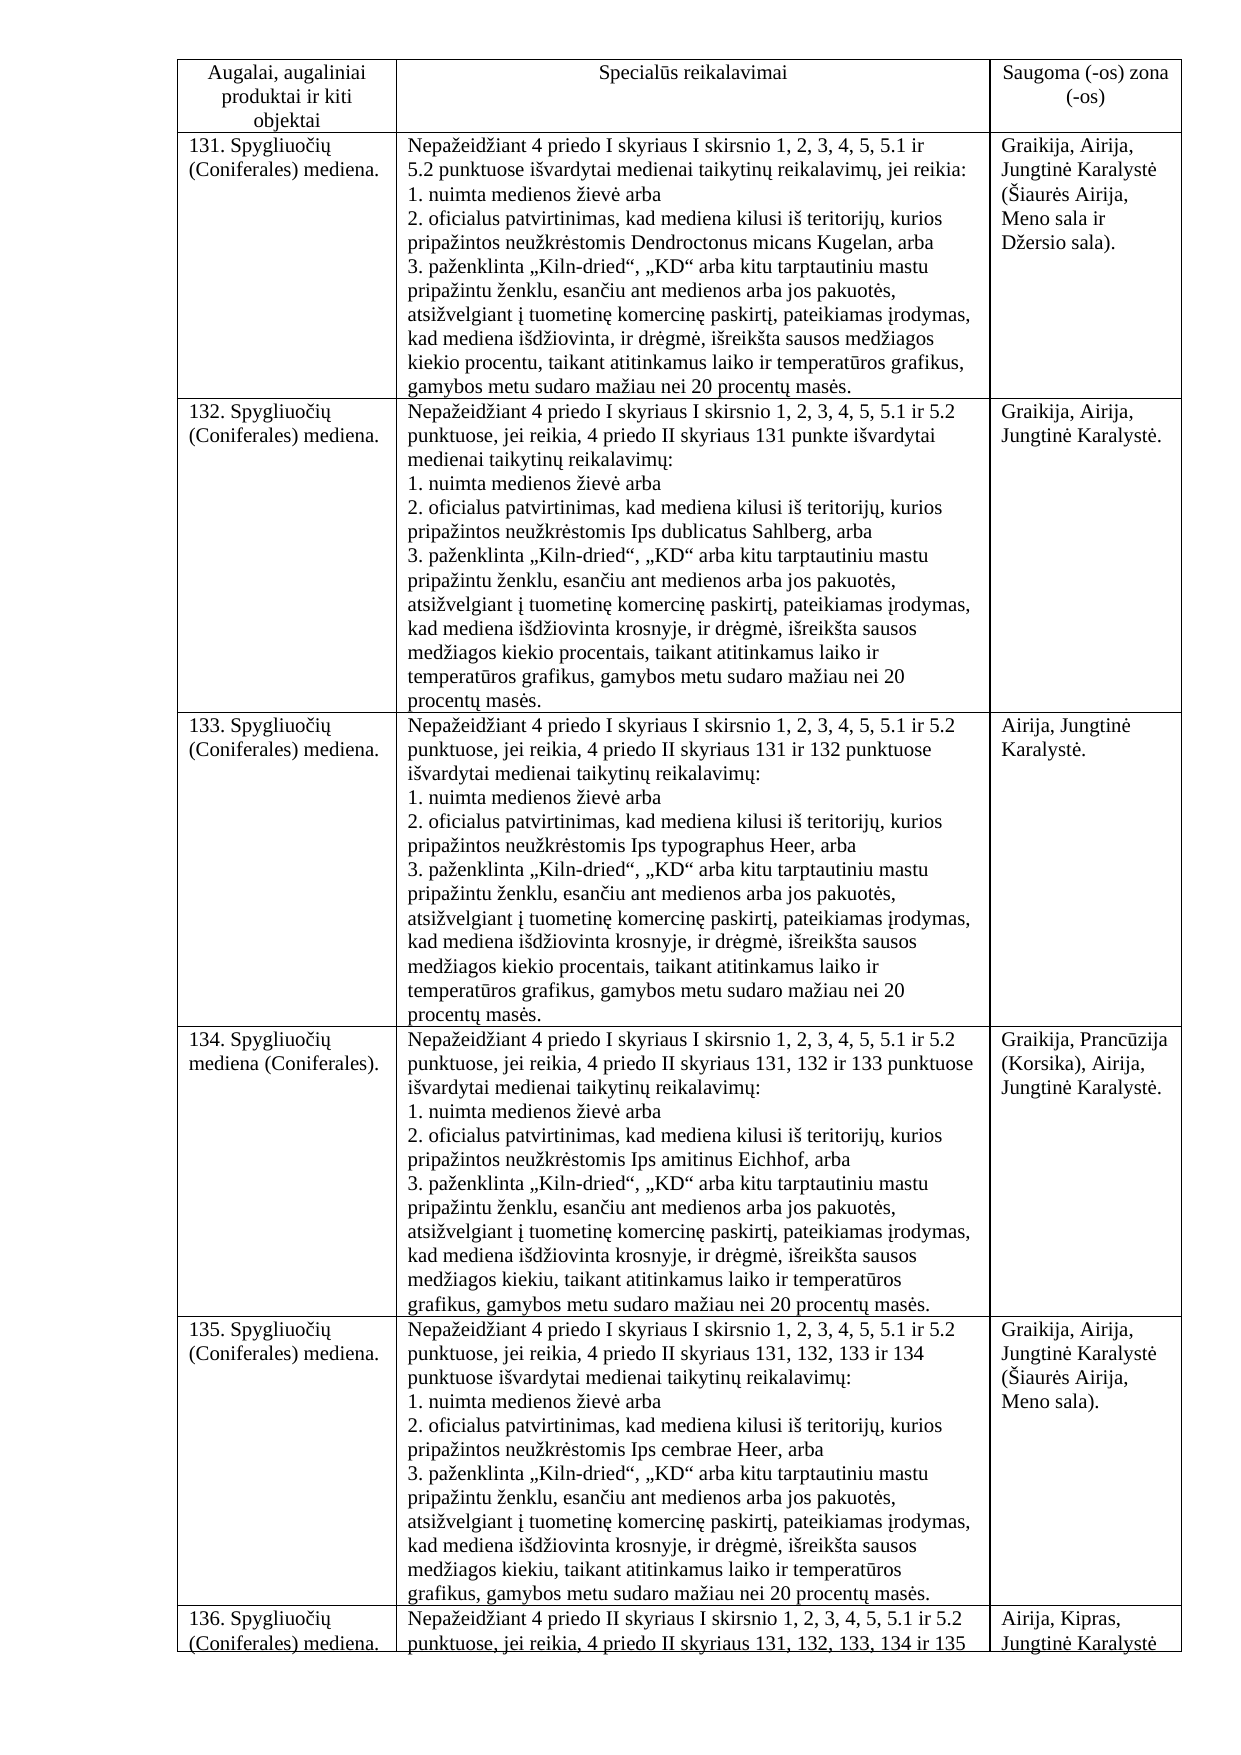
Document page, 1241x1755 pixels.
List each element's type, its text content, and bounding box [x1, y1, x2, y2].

table_cell 136. Spygliuočių (Coniferales) mediena. [178, 1606, 396, 1651]
table_cell Airija, Jungtinė Karalystė. [991, 713, 1181, 1026]
table_header Specialūs reikalavimai [397, 60, 989, 132]
table_cell Nepažeidžiant 4 priedo I skyriaus I skirsnio 1, 2, 3, 4, 5, 5.1 ir 5.2 punktuose, jei reikia, 4 priedo II skyriaus 131, 132 ir 133 punktuose išvardytai medienai taikytinų reikalavimų: 1. nuimta medienos žievė arba 2. oficialus patvirtinimas, kad mediena kilusi iš teritorijų, kurios pripažintos neužkrėstomis Ips amitinus Eichhof, arba 3. paženklinta „Kiln-dried“, „KD“ arba kitu tarptautiniu mastu pripažintu ženklu, esančiu ant medienos arba jos pakuotės, atsižvelgiant į tuometinę komercinę paskirtį, pateikiamas įrodymas, kad mediena išdžiovinta krosnyje, ir drėgmė, išreikšta sausos medžiagos kiekiu, taikant atitinkamus laiko ir temperatūros grafikus, gamybos metu sudaro mažiau nei 20 procentų masės. [397, 1027, 989, 1316]
table_cell 134. Spygliuočių mediena (Coniferales). [178, 1027, 396, 1316]
table_cell Nepažeidžiant 4 priedo I skyriaus I skirsnio 1, 2, 3, 4, 5, 5.1 ir 5.2 punktuose, jei reikia, 4 priedo II skyriaus 131, 132, 133 ir 134 punktuose išvardytai medienai taikytinų reikalavimų: 1. nuimta medienos žievė arba 2. oficialus patvirtinimas, kad mediena kilusi iš teritorijų, kurios pripažintos neužkrėstomis Ips cembrae Heer, arba 3. paženklinta „Kiln-dried“, „KD“ arba kitu tarptautiniu mastu pripažintu ženklu, esančiu ant medienos arba jos pakuotės, atsižvelgiant į tuometinę komercinę paskirtį, pateikiamas įrodymas, kad mediena išdžiovinta krosnyje, ir drėgmė, išreikšta sausos medžiagos kiekiu, taikant atitinkamus laiko ir temperatūros grafikus, gamybos metu sudaro mažiau nei 20 procentų masės. [397, 1317, 989, 1605]
table_cell 133. Spygliuočių (Coniferales) mediena. [178, 713, 396, 1026]
table_cell 135. Spygliuočių (Coniferales) mediena. [178, 1317, 396, 1605]
table_cell 132. Spygliuočių (Coniferales) mediena. [178, 399, 396, 712]
table_cell Nepažeidžiant 4 priedo I skyriaus I skirsnio 1, 2, 3, 4, 5, 5.1 ir 5.2 punktuose, jei reikia, 4 priedo II skyriaus 131 punkte išvardytai medienai taikytinų reikalavimų: 1. nuimta medienos žievė arba 2. oficialus patvirtinimas, kad mediena kilusi iš teritorijų, kurios pripažintos neužkrėstomis Ips dublicatus Sahlberg, arba 3. paženklinta „Kiln-dried“, „KD“ arba kitu tarptautiniu mastu pripažintu ženklu, esančiu ant medienos arba jos pakuotės, atsižvelgiant į tuometinę komercinę paskirtį, pateikiamas įrodymas, kad mediena išdžiovinta krosnyje, ir drėgmė, išreikšta sausos medžiagos kiekio procentais, taikant atitinkamus laiko ir temperatūros grafikus, gamybos metu sudaro mažiau nei 20 procentų masės. [397, 399, 989, 712]
table_header Augalai, augaliniai produktai ir kiti objektai [178, 60, 396, 132]
table_cell Graikija, Airija, Jungtinė Karalystė (Šiaurės Airija, Meno sala ir Džersio sala). [991, 133, 1181, 398]
table_cell Nepažeidžiant 4 priedo II skyriaus I skirsnio 1, 2, 3, 4, 5, 5.1 ir 5.2 punktuose, jei reikia, 4 priedo II skyriaus 131, 132, 133, 134 ir 135 punktuose išvardytai medienai taikytinų reikalavimų: 1. nulupta medienos žievė arba 2. oficialus patvirtinimas, kad mediena kilusi iš teritorijų, kurios pripažintos neužkrėstomis Ips sexdentatus Boerner, arba 3. paženklinta „Kiln-dried“, „KD“ arba kitu tarptautiniu mastu pripažintu ženklu, esančiu ant medienos arba jos pakuotės, atsižvelgiant į tuometinę komercinę paskirtį, pateikiamas įrodymas, kad mediena išdžiovinta krosnyje, ir drėgmė, išreikšta sausos medžiagos kiekiu, taikant atitinkamus laiko ir temperatūros grafikus, gamybos metu sudaro mažiau nei 20 procentų masės. [397, 1606, 989, 1651]
table_cell Graikija, Prancūzija (Korsika), Airija, Jungtinė Karalystė. [991, 1027, 1181, 1316]
table_cell Graikija, Airija, Jungtinė Karalystė (Šiaurės Airija, Meno sala). [991, 1317, 1181, 1605]
table_cell Nepažeidžiant 4 priedo I skyriaus I skirsnio 1, 2, 3, 4, 5, 5.1 ir 5.2 punktuose išvardytai medienai taikytinų reikalavimų, jei reikia: 1. nuimta medienos žievė arba 2. oficialus patvirtinimas, kad mediena kilusi iš teritorijų, kurios pripažintos neužkrėstomis Dendroctonus micans Kugelan, arba 3. paženklinta „Kiln-dried“, „KD“ arba kitu tarptautiniu mastu pripažintu ženklu, esančiu ant medienos arba jos pakuotės, atsižvelgiant į tuometinę komercinę paskirtį, pateikiamas įrodymas, kad mediena išdžiovinta, ir drėgmė, išreikšta sausos medžiagos kiekio procentu, taikant atitinkamus laiko ir temperatūros grafikus, gamybos metu sudaro mažiau nei 20 procentų masės. [397, 133, 989, 398]
table_cell Graikija, Airija, Jungtinė Karalystė. [991, 399, 1181, 712]
table_cell Nepažeidžiant 4 priedo I skyriaus I skirsnio 1, 2, 3, 4, 5, 5.1 ir 5.2 punktuose, jei reikia, 4 priedo II skyriaus 131 ir 132 punktuose išvardytai medienai taikytinų reikalavimų: 1. nuimta medienos žievė arba 2. oficialus patvirtinimas, kad mediena kilusi iš teritorijų, kurios pripažintos neužkrėstomis Ips typographus Heer, arba 3. paženklinta „Kiln-dried“, „KD“ arba kitu tarptautiniu mastu pripažintu ženklu, esančiu ant medienos arba jos pakuotės, atsižvelgiant į tuometinę komercinę paskirtį, pateikiamas įrodymas, kad mediena išdžiovinta krosnyje, ir drėgmė, išreikšta sausos medžiagos kiekio procentais, taikant atitinkamus laiko ir temperatūros grafikus, gamybos metu sudaro mažiau nei 20 procentų masės. [397, 713, 989, 1026]
table_cell Airija, Kipras, Jungtinė Karalystė (Šiaurės Airija, Meno sala). [991, 1606, 1181, 1651]
table_header Saugoma (-os) zona (-os) [991, 60, 1181, 132]
table_cell 131. Spygliuočių (Coniferales) mediena. [178, 133, 396, 398]
